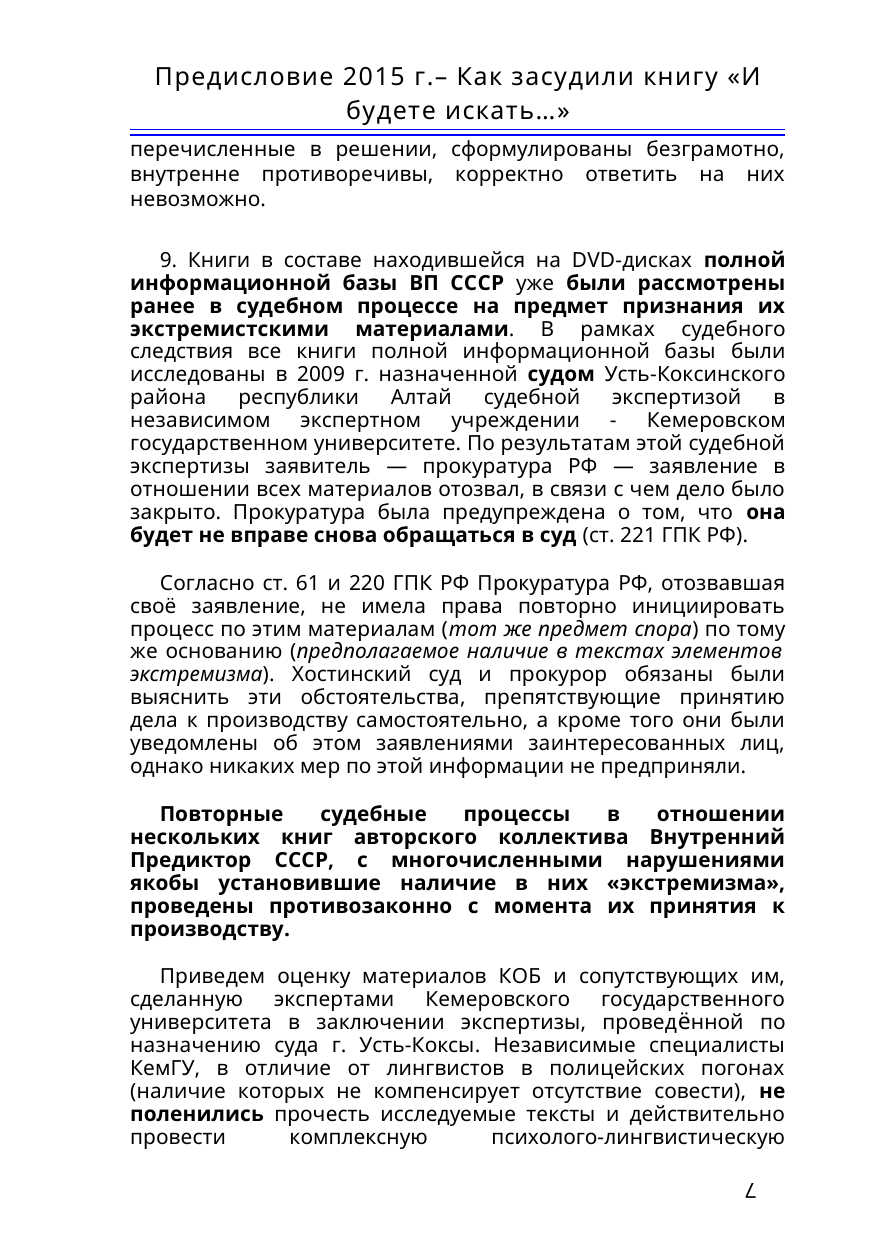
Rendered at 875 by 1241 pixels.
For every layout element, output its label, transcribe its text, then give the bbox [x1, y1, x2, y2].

text 9. Книги в составе находившейся на DVD-дисках полной информационной базы ВП СССР уже были рассмотрены ранее в судебном процессе на предмет признания их экстремистскими материалами. В рамках судебного следствия все книги полной информационной базы были исследованы в 2009 г. назначенной судом Усть-Коксинского района республики Алтай судебной экспертизой в независимом экспертном учреждении - Кемеровском государственном университете. По результатам этой судебной экспертизы заявитель — прокуратура РФ — заявление в отношении всех материалов отозвал, в связи с чем дело было закрыто. Прокуратура была предупреждена о том, что она будет не вправе снова обращаться в суд (ст. 221 ГПК РФ). [130, 249, 785, 547]
text Согласно ст. 61 и 220 ГПК РФ Прокуратура РФ, отозвавшая своё заявление, не имела права повторно инициировать процесс по этим материалам (тот же предмет спора) по тому же основанию (предполагаемое наличие в текстах элементов экстремизма). Хостинский суд и прокурор обязаны были выяснить эти обстоятельства, препятствующие принятию дела к производству самостоятельно, а кроме того они были уведомлены об этом заявлениями заинтересованных лиц, однако никаких мер по этой информации не предприняли. [130, 572, 785, 778]
text Повторные судебные процессы в отношении нескольких книг авторского коллектива Внутренний Предиктор СССР, с многочисленными нарушениями якобы установившие наличие в них «экстремизма», проведены противозаконно с момента их принятия к производству. [130, 803, 785, 941]
text перечисленные в решении, сформулированы безграмотно, внутренне противоречивы, корректно ответить на них невозможно. [130, 136, 785, 211]
text Приведем оценку материалов КОБ и сопутствующих им, сделанную экспертами Кемеровского государственного университета в заключении экспертизы, проведённой по назначению суда г. Усть-Коксы. Независимые специалисты КемГУ, в отличие от лингвистов в полицейских погонах (наличие которых не компенсирует отсутствие совести), не поленились прочесть исследуемые тексты и действительно провести комплексную психолого-лингвистическую [130, 966, 785, 1149]
